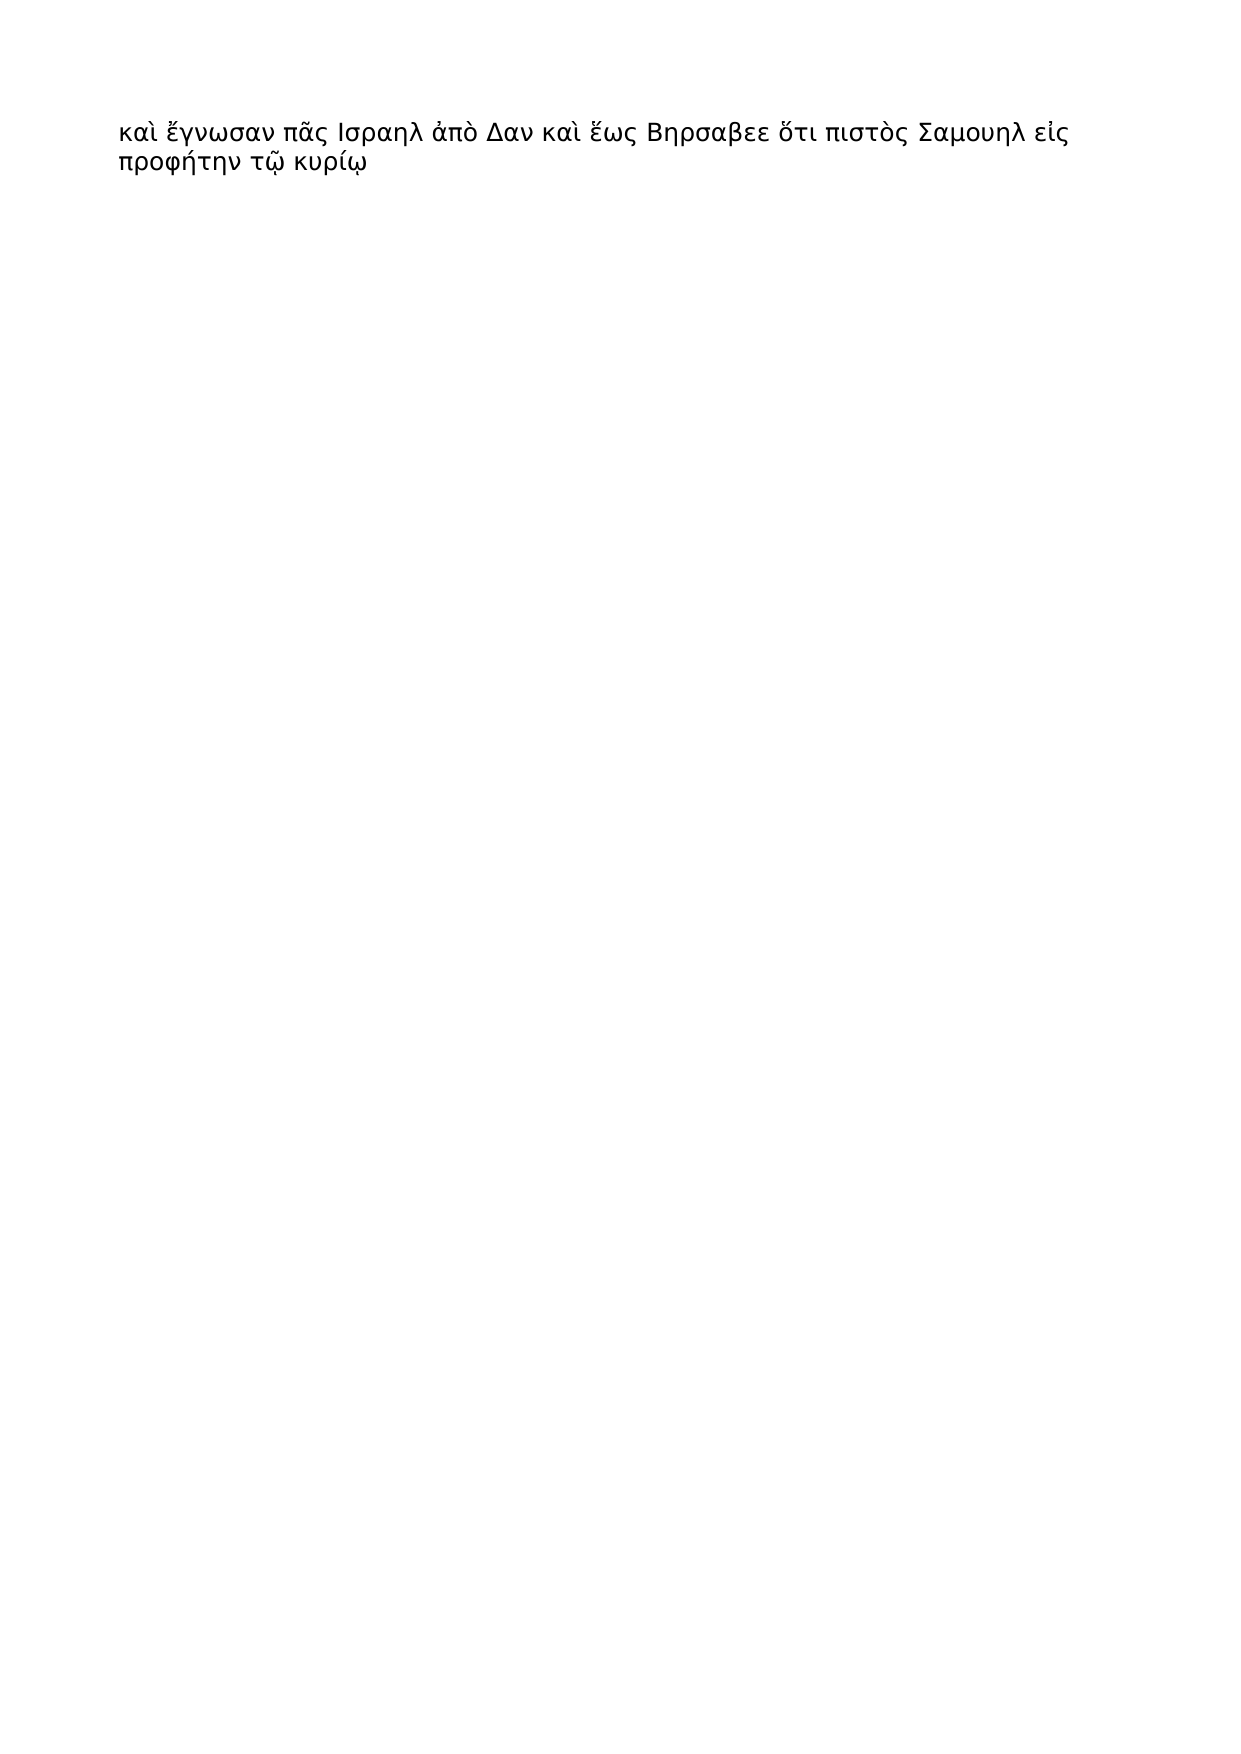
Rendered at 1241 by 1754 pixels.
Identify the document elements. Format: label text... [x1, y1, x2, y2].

text καὶ ἔγνωσαν πᾶς Ισραηλ ἀπὸ Δαν καὶ ἕως Βηρσαβεε ὅτι πιστὸς Σαμουηλ εἰς προφήτην τῷ κυρίῳ [118, 118, 1122, 176]
